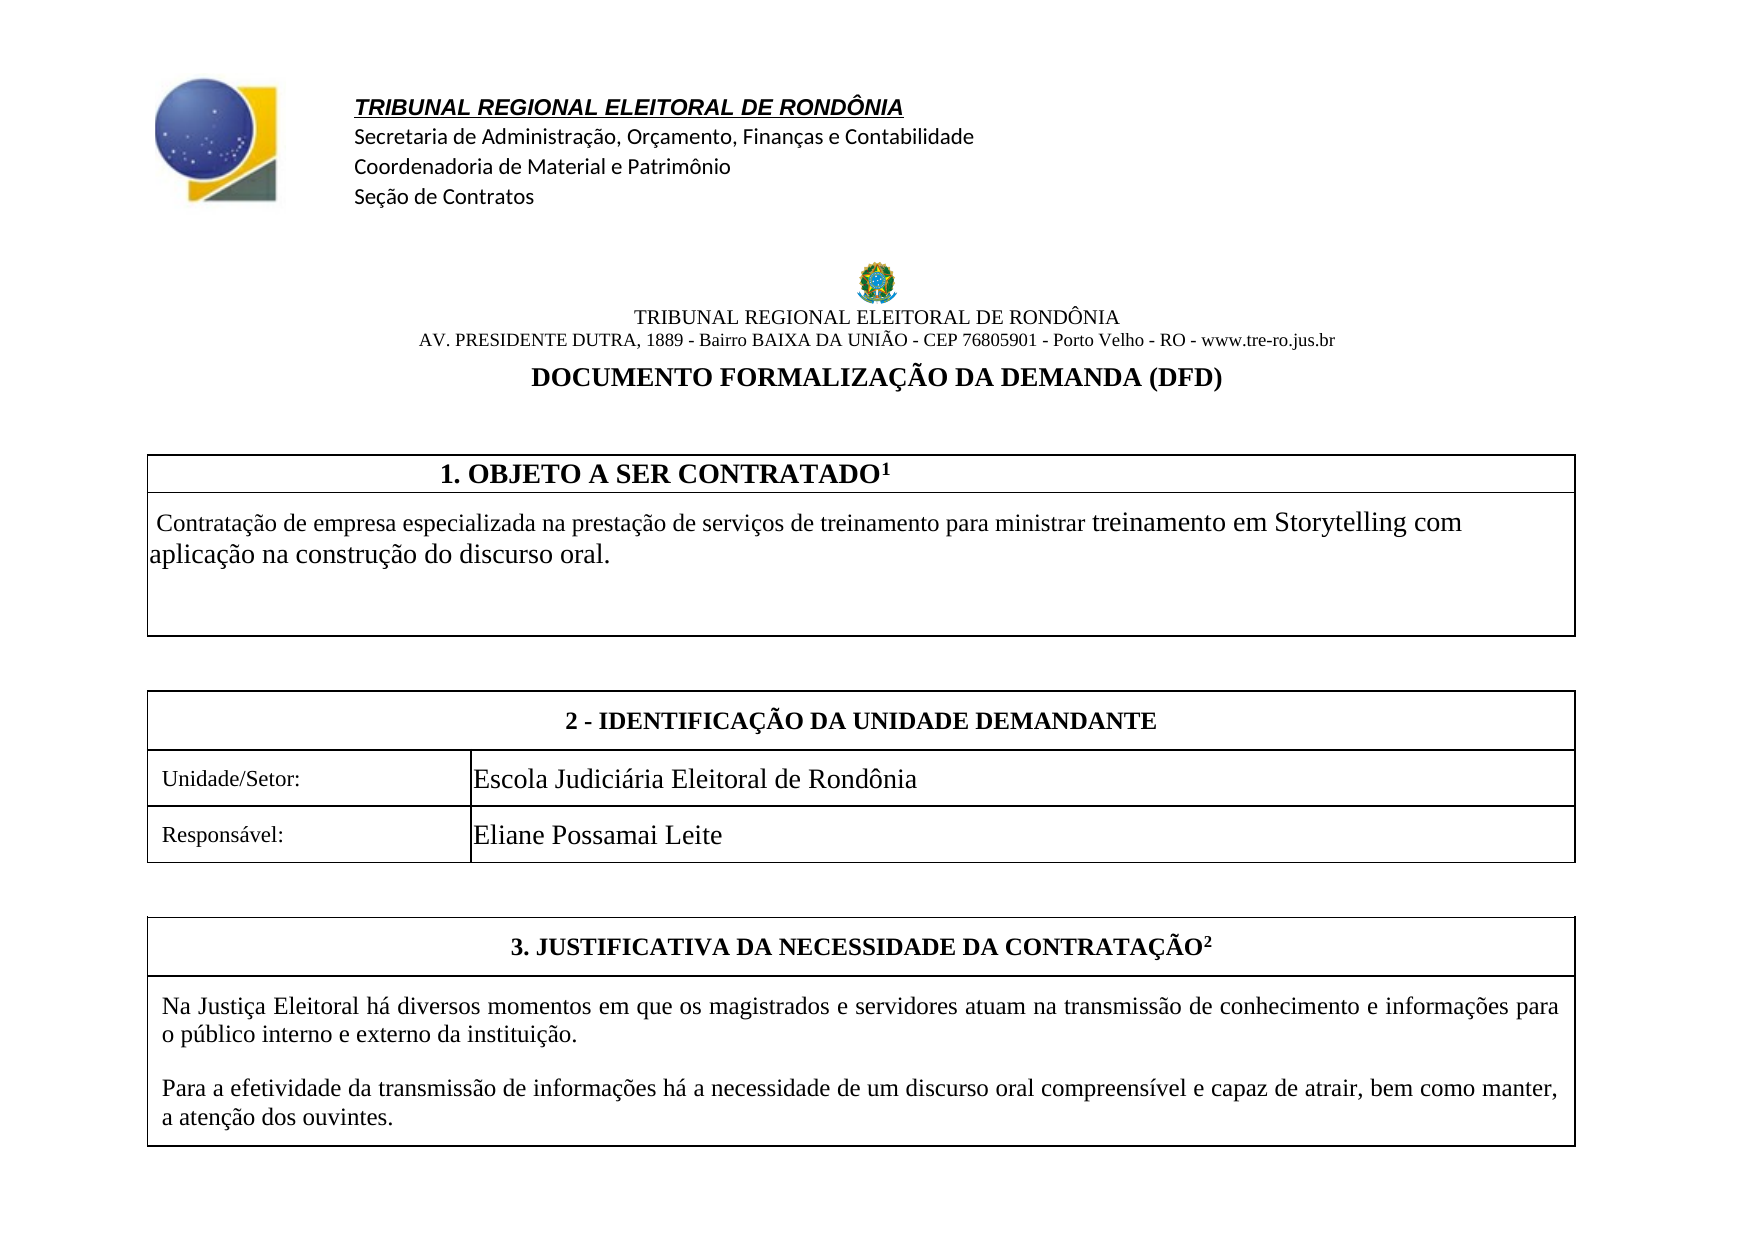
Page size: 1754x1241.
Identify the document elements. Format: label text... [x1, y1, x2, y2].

table_cell Contratação de empresa especializada na prestação de serviços de treinamento para ministrar treinamento em Storytelling com aplicação na construção do discurso oral. [148, 493, 1574, 635]
table_header 1. OBJETO A SER CONTRATADO1 [148, 456, 1574, 491]
table_cell Eliane Possamai Leite [472, 807, 1574, 861]
table_header 2 - IDENTIFICAÇÃO DA UNIDADE DEMANDANTE [148, 692, 1574, 749]
table_cell Escola Judiciária Eleitoral de Rondônia [472, 751, 1574, 805]
table_cell Na Justiça Eleitoral há diversos momentos em que os magistrados e servidores atuam na transmissão de conhecimento e informações para o público interno e externo da instituição. Para a efetividade da transmissão de informações há a necessidade de um discurso oral compreensível e capaz de atrair, bem como manter, a atenção dos ouvintes. [148, 977, 1574, 1145]
table_cell Unidade/Setor: [148, 751, 470, 805]
text DOCUMENTO FORMALIZAÇÃO DA DEMANDA (DFD) [148, 361, 1606, 392]
table_header 3. JUSTIFICATIVA DA NECESSIDADE DA CONTRATAÇÃO2 [148, 918, 1574, 975]
table_cell Responsável: [148, 807, 470, 861]
text TRIBUNAL REGIONAL ELEITORAL DE RONDÔNIA [148, 304, 1606, 329]
text AV. PRESIDENTE DUTRA, 1889 - Bairro BAIXA DA UNIÃO - CEP 76805901 - Porto Velho - RO - www.tre-ro.jus.br [148, 329, 1606, 350]
